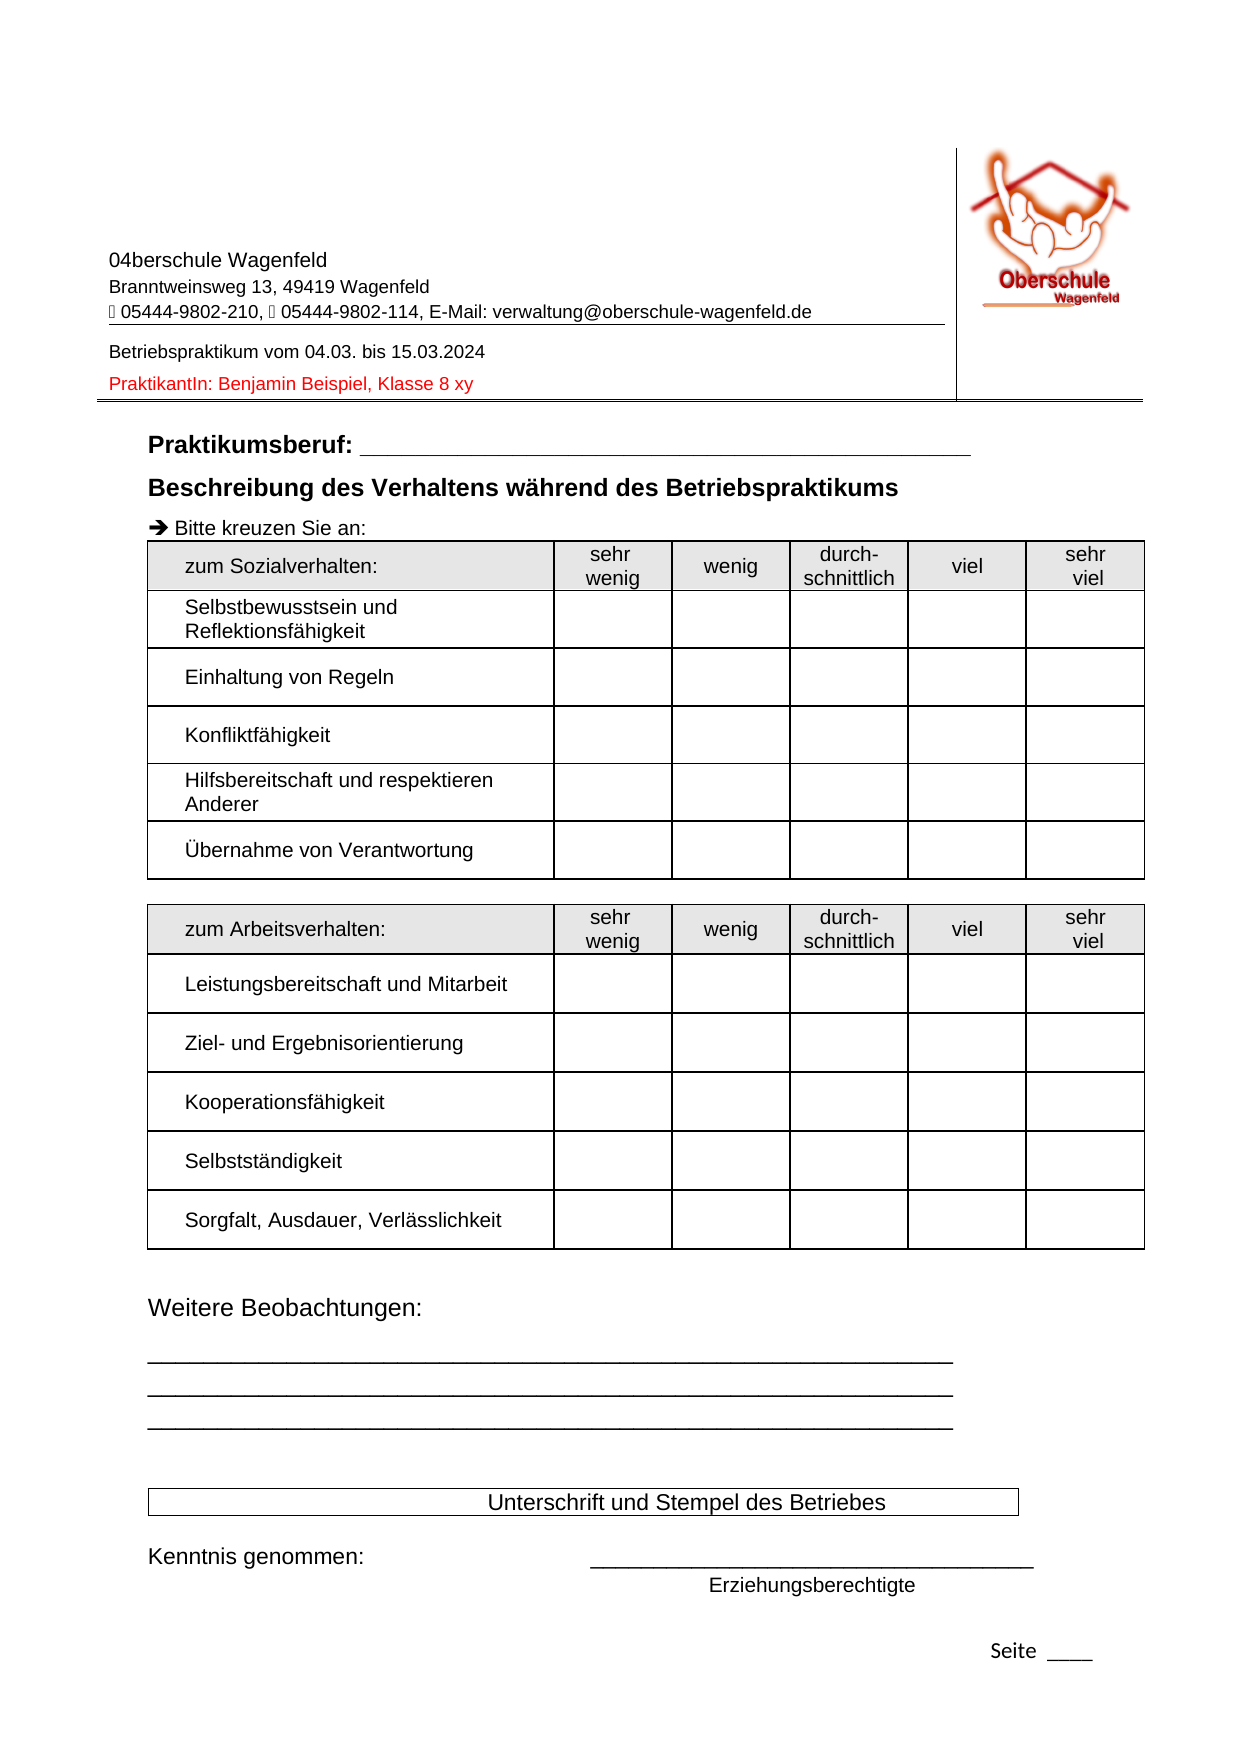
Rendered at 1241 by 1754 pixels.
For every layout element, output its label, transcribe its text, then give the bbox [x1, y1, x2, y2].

text ______________________________________________________________________________________________________________________________________________________________________________ [148, 1336, 960, 1431]
table_header sehr wenig [555, 905, 671, 953]
table_cell Sorgfalt, Ausdauer, Verlässlichkeit [148, 1191, 553, 1248]
table_cell [791, 1191, 907, 1248]
text Kenntnis genommen: [148, 1543, 1093, 1569]
table_header viel [909, 905, 1025, 953]
table_cell [909, 1014, 1025, 1071]
text Weitere Beobachtungen: [148, 1293, 960, 1322]
table_cell [791, 1132, 907, 1189]
table_cell [555, 591, 671, 647]
table_cell [673, 1132, 789, 1189]
table_cell [1027, 1132, 1144, 1189]
table_cell [673, 764, 789, 820]
table_cell [1027, 1073, 1144, 1130]
table_cell Leistungsbereitschaft und Mitarbeit [148, 955, 553, 1012]
table_cell [909, 591, 1025, 647]
table_cell [673, 1073, 789, 1130]
text Erziehungsberechtigte [148, 1569, 1093, 1598]
table_cell [673, 649, 789, 705]
table_header durch-schnittlich [791, 542, 907, 589]
table_cell [1027, 822, 1144, 878]
table_cell [1027, 649, 1144, 705]
table_header durch-schnittlich [791, 905, 907, 953]
table_header zum Arbeitsverhalten: [148, 905, 553, 953]
table_header zum Sozialverhalten: [148, 542, 553, 589]
table_cell [1027, 591, 1144, 647]
table_cell [1027, 707, 1144, 763]
table_cell [555, 1073, 671, 1130]
table_cell [673, 707, 789, 763]
table_cell [673, 591, 789, 647]
table_cell [555, 764, 671, 820]
text Unterschrift und Stempel des Betriebes [149, 1489, 1018, 1515]
text  Bitte kreuzen Sie an: [148, 516, 1093, 540]
table_header viel [909, 542, 1025, 589]
table_cell [791, 764, 907, 820]
table_cell [909, 1191, 1025, 1248]
table_cell [909, 822, 1025, 878]
text Beschreibung des Verhaltens während des Betriebspraktikums [148, 473, 1093, 502]
table_cell [555, 707, 671, 763]
table_cell Selbstständigkeit [148, 1132, 553, 1189]
table_cell [673, 955, 789, 1012]
table_cell [555, 822, 671, 878]
table_cell [791, 955, 907, 1012]
table_cell Übernahme von Verantwortung [148, 822, 553, 878]
table_cell [909, 764, 1025, 820]
table_header sehr viel [1027, 542, 1144, 589]
table_cell [791, 822, 907, 878]
table_header sehr wenig [555, 542, 671, 589]
table_cell [555, 955, 671, 1012]
table_cell [555, 1014, 671, 1071]
table_cell [555, 649, 671, 705]
table_cell [909, 1132, 1025, 1189]
table_cell Einhaltung von Regeln [148, 649, 553, 705]
table_cell [1027, 955, 1144, 1012]
table_cell [1027, 764, 1144, 820]
table_cell Hilfsbereitschaft und respektieren Anderer [148, 764, 553, 820]
table_cell [555, 1191, 671, 1248]
table_cell [791, 1073, 907, 1130]
table_cell [1027, 1191, 1144, 1248]
table_header wenig [673, 542, 789, 589]
text Praktikumsberuf: ____________________________________________ [148, 430, 1093, 458]
table_cell [555, 1132, 671, 1189]
table_header sehr viel [1027, 905, 1144, 953]
table_cell Selbstbewusstsein und Reflektionsfähigkeit [148, 591, 553, 647]
table_cell [1027, 1014, 1144, 1071]
table_cell [673, 822, 789, 878]
table_cell [791, 1014, 907, 1071]
table_cell Konfliktfähigkeit [148, 707, 553, 763]
table_cell [909, 707, 1025, 763]
table_cell [909, 1073, 1025, 1130]
table_cell [791, 649, 907, 705]
table_cell [909, 955, 1025, 1012]
table_cell [791, 707, 907, 763]
table_cell [673, 1191, 789, 1248]
table_header wenig [673, 905, 789, 953]
table_cell [673, 1014, 789, 1071]
table_cell Ziel- und Ergebnisorientierung [148, 1014, 553, 1071]
table_cell [909, 649, 1025, 705]
table_cell [791, 591, 907, 647]
table_cell Kooperationsfähigkeit [148, 1073, 553, 1130]
